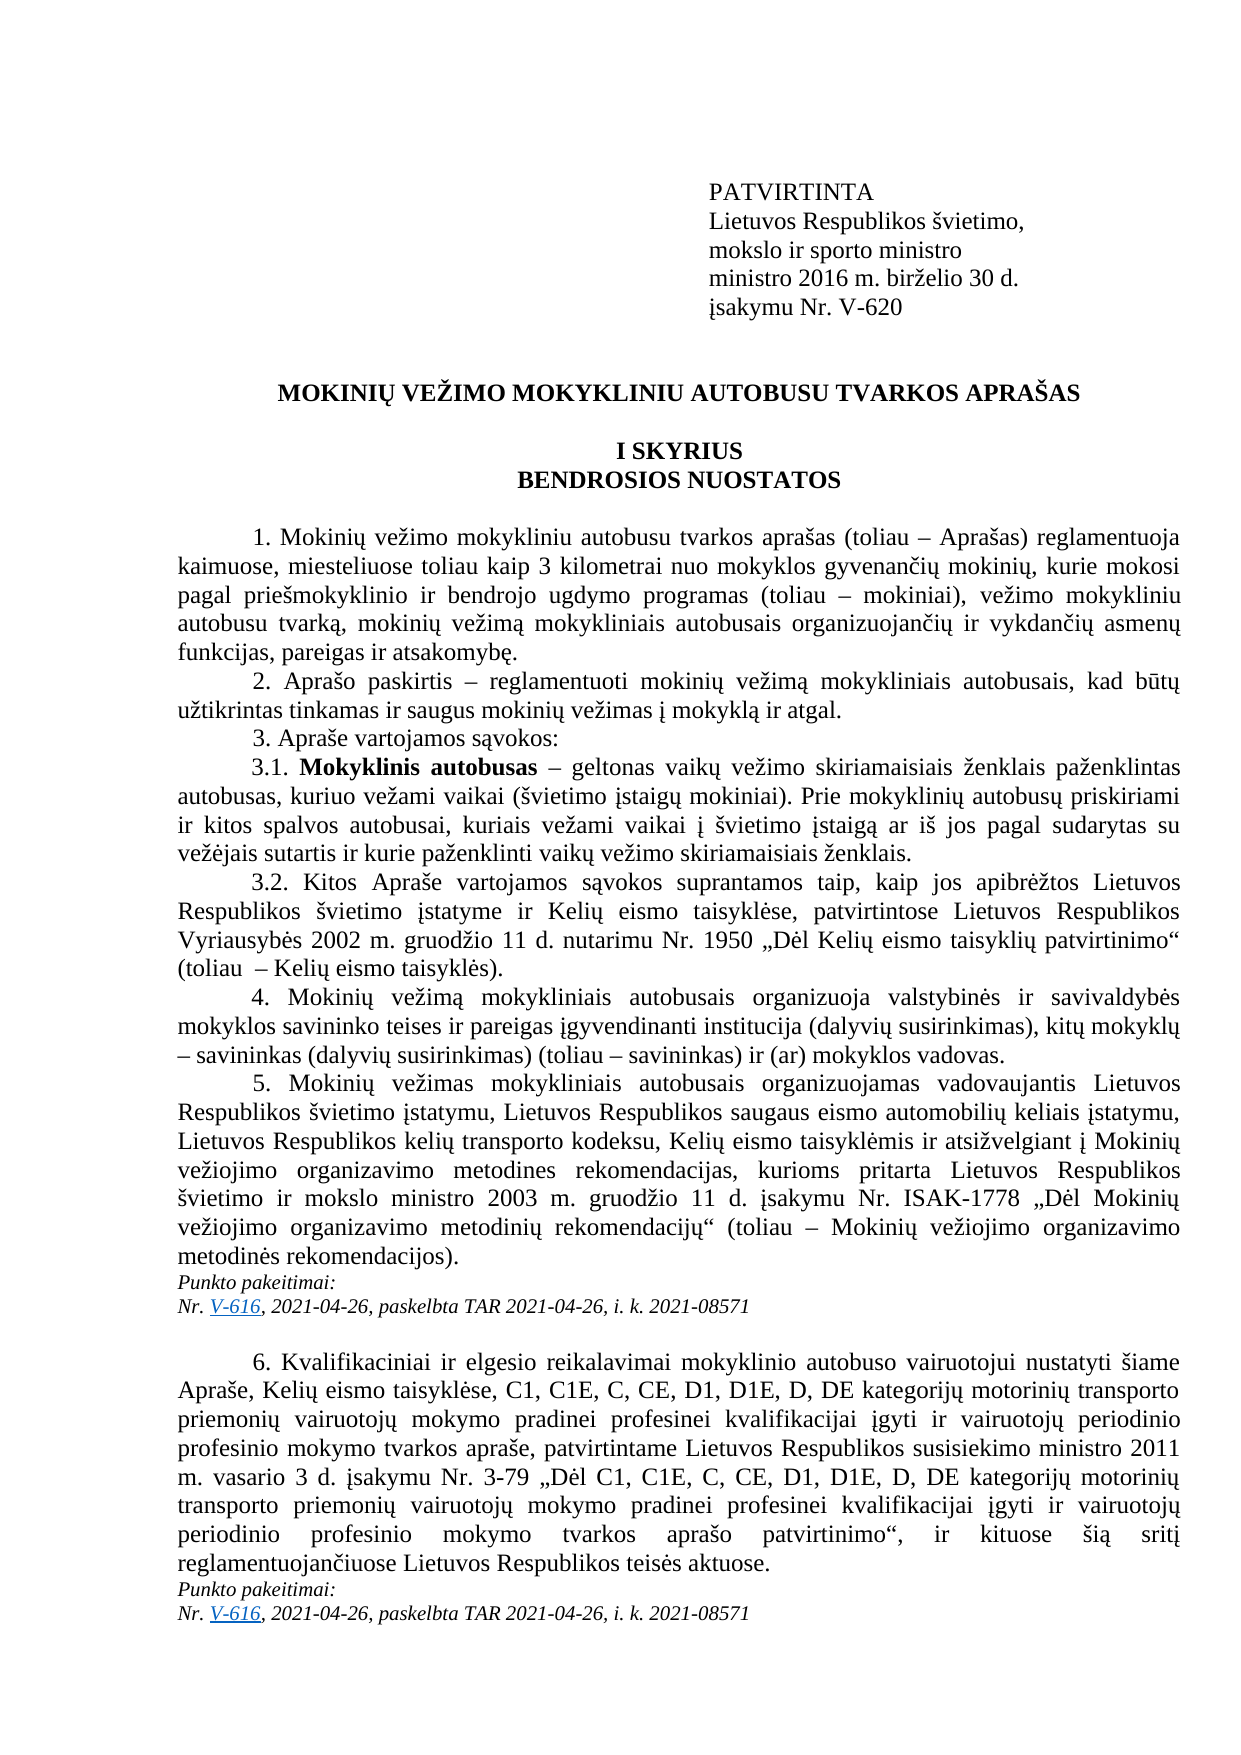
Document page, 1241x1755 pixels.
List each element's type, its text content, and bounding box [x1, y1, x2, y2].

text Bendrosios nuostatos [177, 465, 1181, 493]
text ministro 2016 m. birželio 30 d. [177, 263, 1181, 292]
text Nr. V-616, 2021-04-26, paskelbta TAR 2021-04-26, i. k. 2021-08571 [177, 1294, 1181, 1318]
text PATVIRTINTA [177, 177, 1181, 206]
text 2. Aprašo paskirtis – reglamentuoti mokinių vežimą mokykliniais autobusais, kad būtų užtikrintas tinkamas ir saugus mokinių vežimas į mokyklą ir atgal. [177, 666, 1181, 723]
text 6. Kvalifikaciniai ir elgesio reikalavimai mokyklinio autobuso vairuotojui nustatyti šiame Apraše, Kelių eismo taisyklėse, C1, C1E, C, CE, D1, D1E, D, DE kategorijų motorinių transporto priemonių vairuotojų mokymo pradinei profesinei kvalifikacijai įgyti ir vairuotojų periodinio profesinio mokymo tvarkos apraše, patvirtintame Lietuvos Respublikos susisiekimo ministro 2011 m. vasario 3 d. įsakymu Nr. 3-79 „Dėl C1, C1E, C, CE, D1, D1E, D, DE kategorijų motorinių transporto priemonių vairuotojų mokymo pradinei profesinei kvalifikacijai įgyti ir vairuotojų periodinio profesinio mokymo tvarkos aprašo patvirtinimo“, ir kituose šią sritį reglamentuojančiuose Lietuvos Respublikos teisės aktuose. [177, 1347, 1181, 1577]
text 3. Apraše vartojamos sąvokos: [177, 723, 1181, 752]
text mokslo ir sporto ministro [177, 235, 1181, 263]
text 4. Mokinių vežimą mokykliniais autobusais organizuoja valstybinės ir savivaldybės mokyklos savininko teises ir pareigas įgyvendinanti institucija (dalyvių susirinkimas), kitų mokyklų – savininkas (dalyvių susirinkimas) (toliau – savininkas) ir (ar) mokyklos vadovas. [177, 982, 1181, 1068]
text 5. Mokinių vežimas mokykliniais autobusais organizuojamas vadovaujantis Lietuvos Respublikos švietimo įstatymu, Lietuvos Respublikos saugaus eismo automobilių keliais įstatymu, Lietuvos Respublikos kelių transporto kodeksu, Kelių eismo taisyklėmis ir atsižvelgiant į Mokinių vežiojimo organizavimo metodines rekomendacijas, kurioms pritarta Lietuvos Respublikos švietimo ir mokslo ministro 2003 m. gruodžio 11 d. įsakymu Nr. ISAK-1778 „Dėl Mokinių vežiojimo organizavimo metodinių rekomendacijų“ (toliau – Mokinių vežiojimo organizavimo metodinės rekomendacijos). [177, 1068, 1181, 1270]
text Punkto pakeitimai: [177, 1577, 1181, 1601]
text Nr. V-616, 2021-04-26, paskelbta TAR 2021-04-26, i. k. 2021-08571 [177, 1601, 1181, 1625]
text MOKINIŲ VEŽIMO MOKYKLINIU AUTOBUSU TVARKOS APRAŠAS [177, 378, 1181, 407]
text Lietuvos Respublikos švietimo, [177, 206, 1181, 235]
text Punkto pakeitimai: [177, 1270, 1181, 1294]
text 1. Mokinių vežimo mokykliniu autobusu tvarkos aprašas (toliau – Aprašas) reglamentuoja kaimuose, miesteliuose toliau kaip 3 kilometrai nuo mokyklos gyvenančių mokinių, kurie mokosi pagal priešmokyklinio ir bendrojo ugdymo programas (toliau – mokiniai), vežimo mokykliniu autobusu tvarką, mokinių vežimą mokykliniais autobusais organizuojančių ir vykdančių asmenų funkcijas, pareigas ir atsakomybę. [177, 522, 1181, 666]
text I SKYRIUS [177, 436, 1181, 465]
text 3.2. Kitos Apraše vartojamos sąvokos suprantamos taip, kaip jos apibrėžtos Lietuvos Respublikos švietimo įstatyme ir Kelių eismo taisyklėse, patvirtintose Lietuvos Respublikos Vyriausybės 2002 m. gruodžio 11 d. nutarimu Nr. 1950 „Dėl Kelių eismo taisyklių patvirtinimo“ (toliau – Kelių eismo taisyklės). [177, 867, 1181, 982]
text įsakymu Nr. V-620 [177, 292, 1181, 321]
text 3.1. Mokyklinis autobusas – geltonas vaikų vežimo skiriamaisiais ženklais paženklintas autobusas, kuriuo vežami vaikai (švietimo įstaigų mokiniai). Prie mokyklinių autobusų priskiriami ir kitos spalvos autobusai, kuriais vežami vaikai į švietimo įstaigą ar iš jos pagal sudarytas su vežėjais sutartis ir kurie paženklinti vaikų vežimo skiriamaisiais ženklais. [177, 752, 1181, 867]
